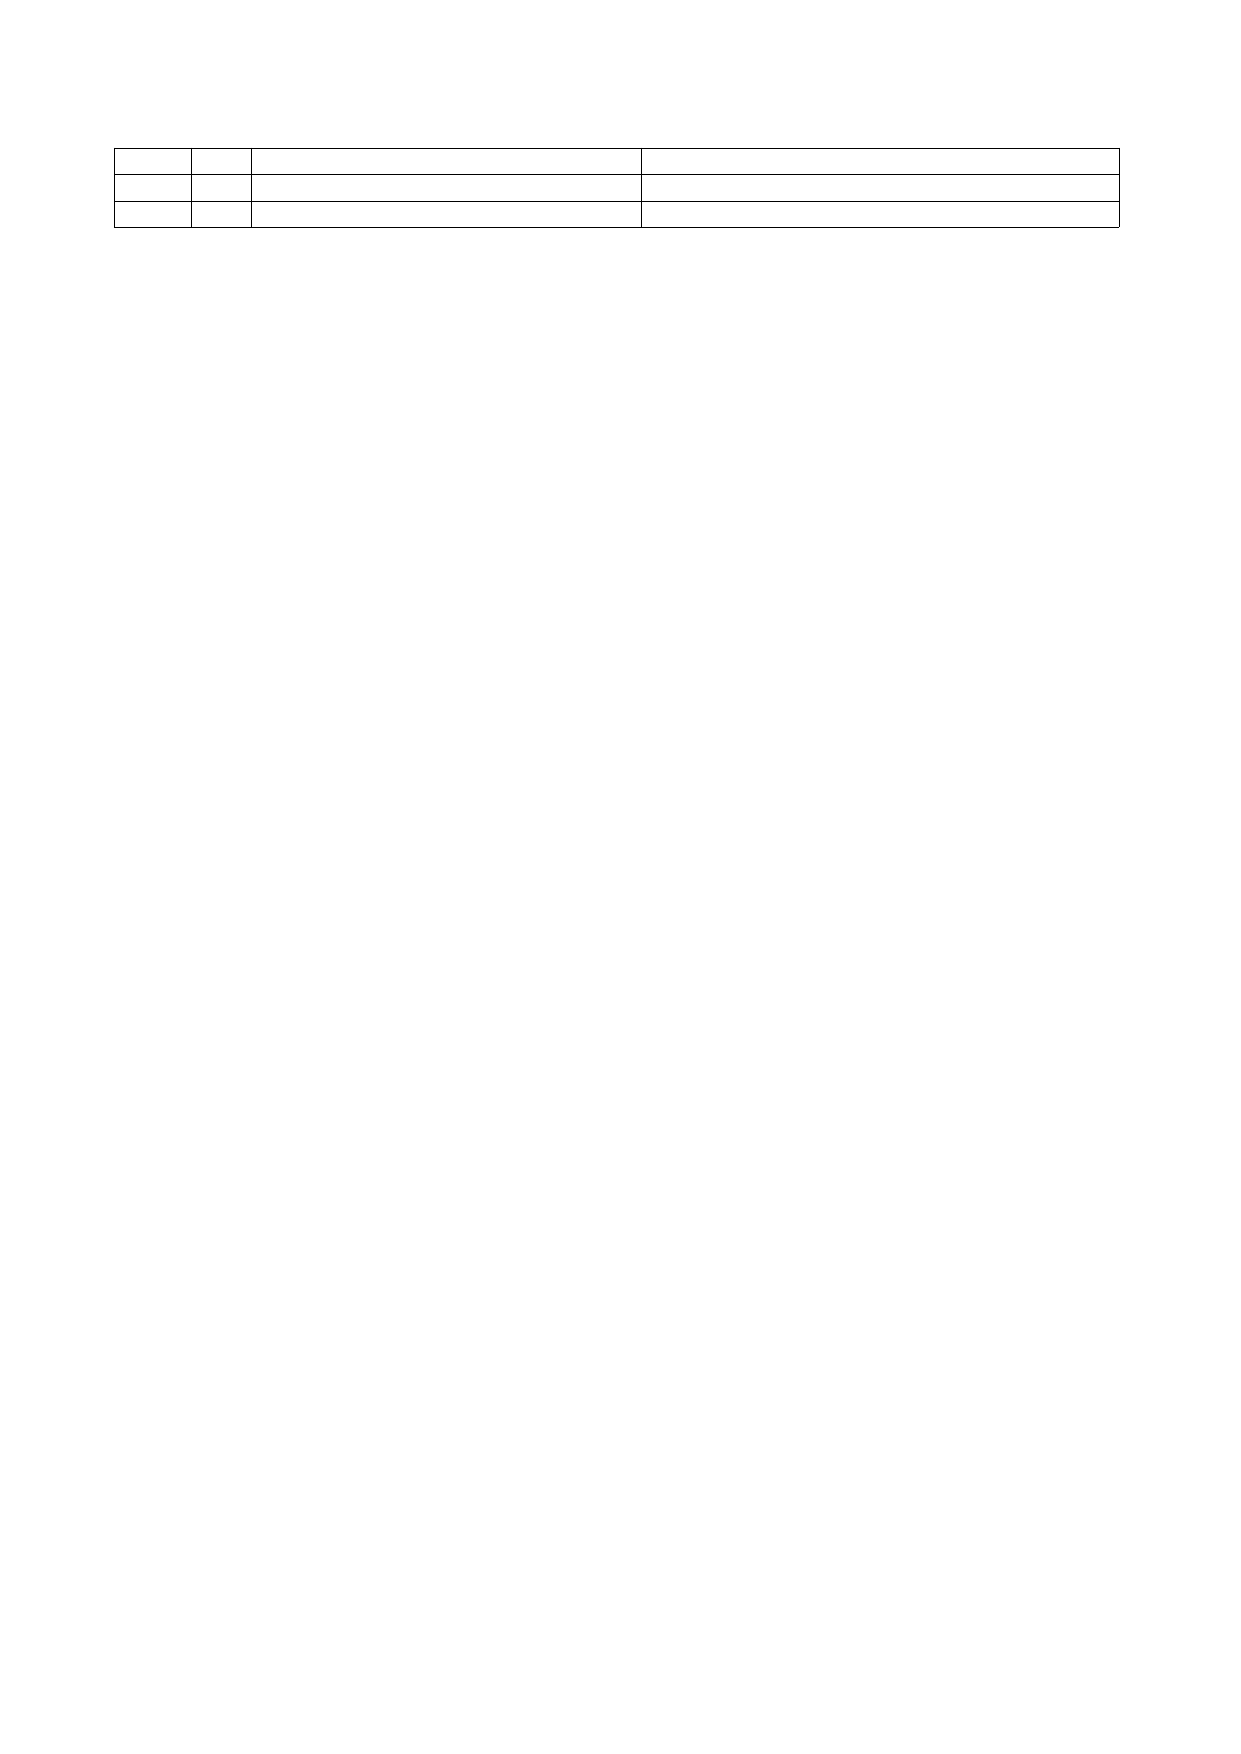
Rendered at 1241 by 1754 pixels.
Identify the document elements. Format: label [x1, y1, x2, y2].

table_cell [192, 175, 251, 201]
table_cell [115, 175, 191, 201]
table_cell [192, 149, 251, 174]
table_cell [115, 149, 191, 174]
table_cell [642, 175, 1119, 201]
table_cell [252, 202, 641, 227]
table_cell [642, 149, 1119, 174]
table_cell [115, 202, 191, 227]
table_cell [192, 202, 251, 227]
table_cell [252, 175, 641, 201]
table_cell [642, 202, 1119, 227]
table_cell [252, 149, 641, 174]
